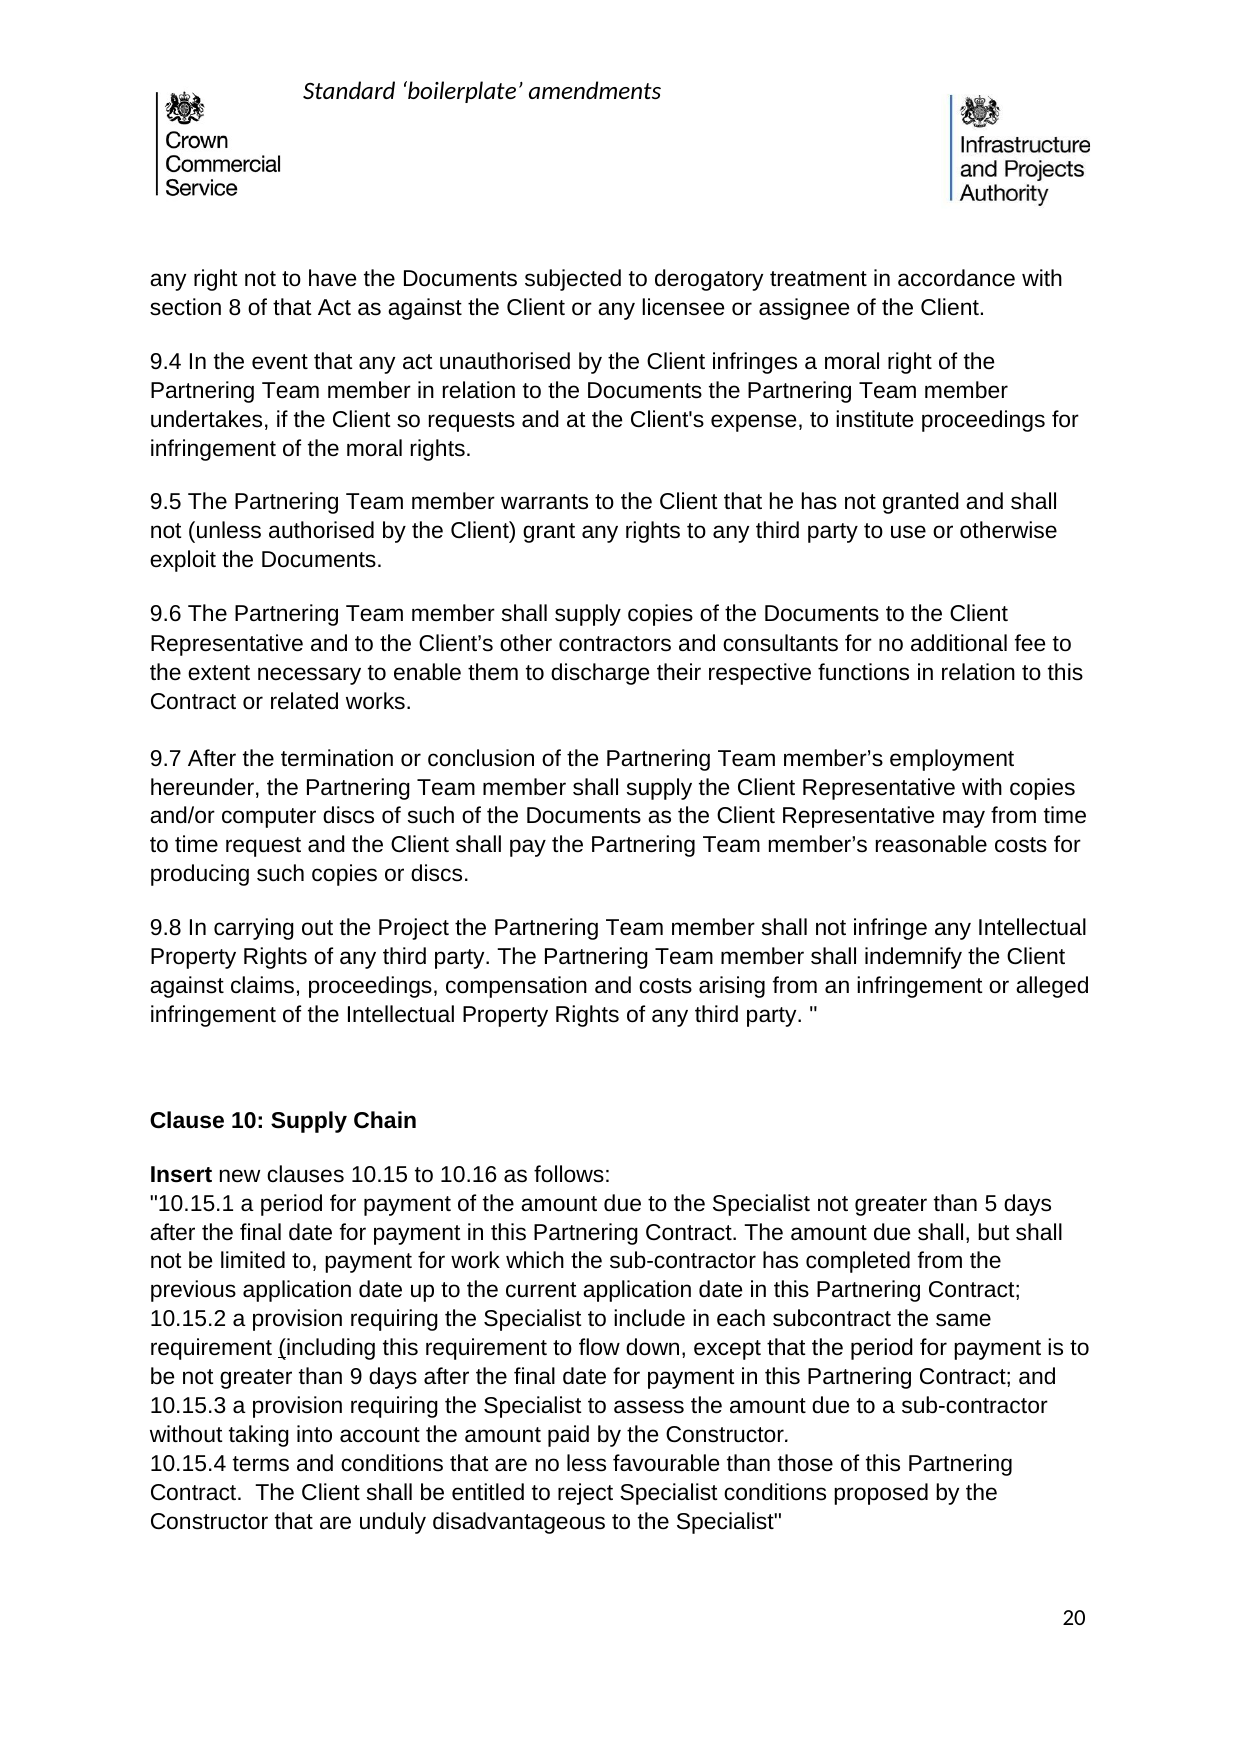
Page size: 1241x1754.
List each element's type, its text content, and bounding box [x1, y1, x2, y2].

text 9.4 In the event that any act unauthorised by the Client infringes a moral right of the Partnering Team member in relation to the Documents the Partnering Team member undertakes, if the Client so requests and at the Client's expense, to institute proceedings for infringement of the moral rights. [149, 348, 1091, 461]
text 9.5 The Partnering Team member warrants to the Client that he has not granted and shall not (unless authorised by the Client) grant any rights to any third party to use or otherwise exploit the Documents. [149, 488, 1091, 572]
text Constructor that are unduly disadvantageous to the Specialist" [149, 1508, 1091, 1534]
text "10.15.1 a period for payment of the amount due to the Specialist not greater than 5 days after the final date for payment in this Partnering Contract. The amount due shall, but shall not be limited to, payment for work which the sub-contractor has completed from the previous application date up to the current application date in this Partnering Contract; 10.15.2 a provision requiring the Specialist to include in each subcontract the same requirement (including this requirement to flow down, except that the period for payment is to be not greater than 9 days after the final date for payment in this Partnering Contract; and 10.15.3 a provision requiring the Specialist to assess the amount due to a sub-contractor without taking into account the amount paid by the Constructor. [149, 1189, 1091, 1447]
text any right not to have the Documents subjected to derogatory treatment in accordance with section 8 of that Act as against the Client or any licensee or assignee of the Client. [149, 265, 1091, 321]
text 9.8 In carrying out the Project the Partnering Team member shall not infringe any Intellectual Property Rights of any third party. The Partnering Team member shall indemnify the Client against claims, proceedings, compensation and costs arising from an infringement or alleged infringement of the Intellectual Property Rights of any third party. " [149, 914, 1091, 1027]
text Contract. The Client shall be entitled to reject Specialist conditions proposed by the [149, 1479, 1091, 1505]
text 10.15.4 terms and conditions that are no less favourable than those of this Partnering [149, 1450, 1091, 1476]
subtitle Clause 10: Supply Chain [149, 1107, 1102, 1133]
text Representative and to the Client’s other contractors and consultants for no additional fee to the extent necessary to enable them to discharge their respective functions in relation to this Contract or related works. [149, 630, 1091, 714]
text 9.7 After the termination or conclusion of the Partnering Team member’s employment hereunder, the Partnering Team member shall supply the Client Representative with copies and/or computer discs of such of the Documents as the Client Representative may from time to time request and the Client shall pay the Partnering Team member’s reasonable costs for producing such copies or discs. [149, 744, 1091, 887]
text Insert new clauses 10.15 to 10.16 as follows: [149, 1161, 1091, 1187]
text 9.6 The Partnering Team member shall supply copies of the Documents to the Client [149, 599, 1091, 626]
